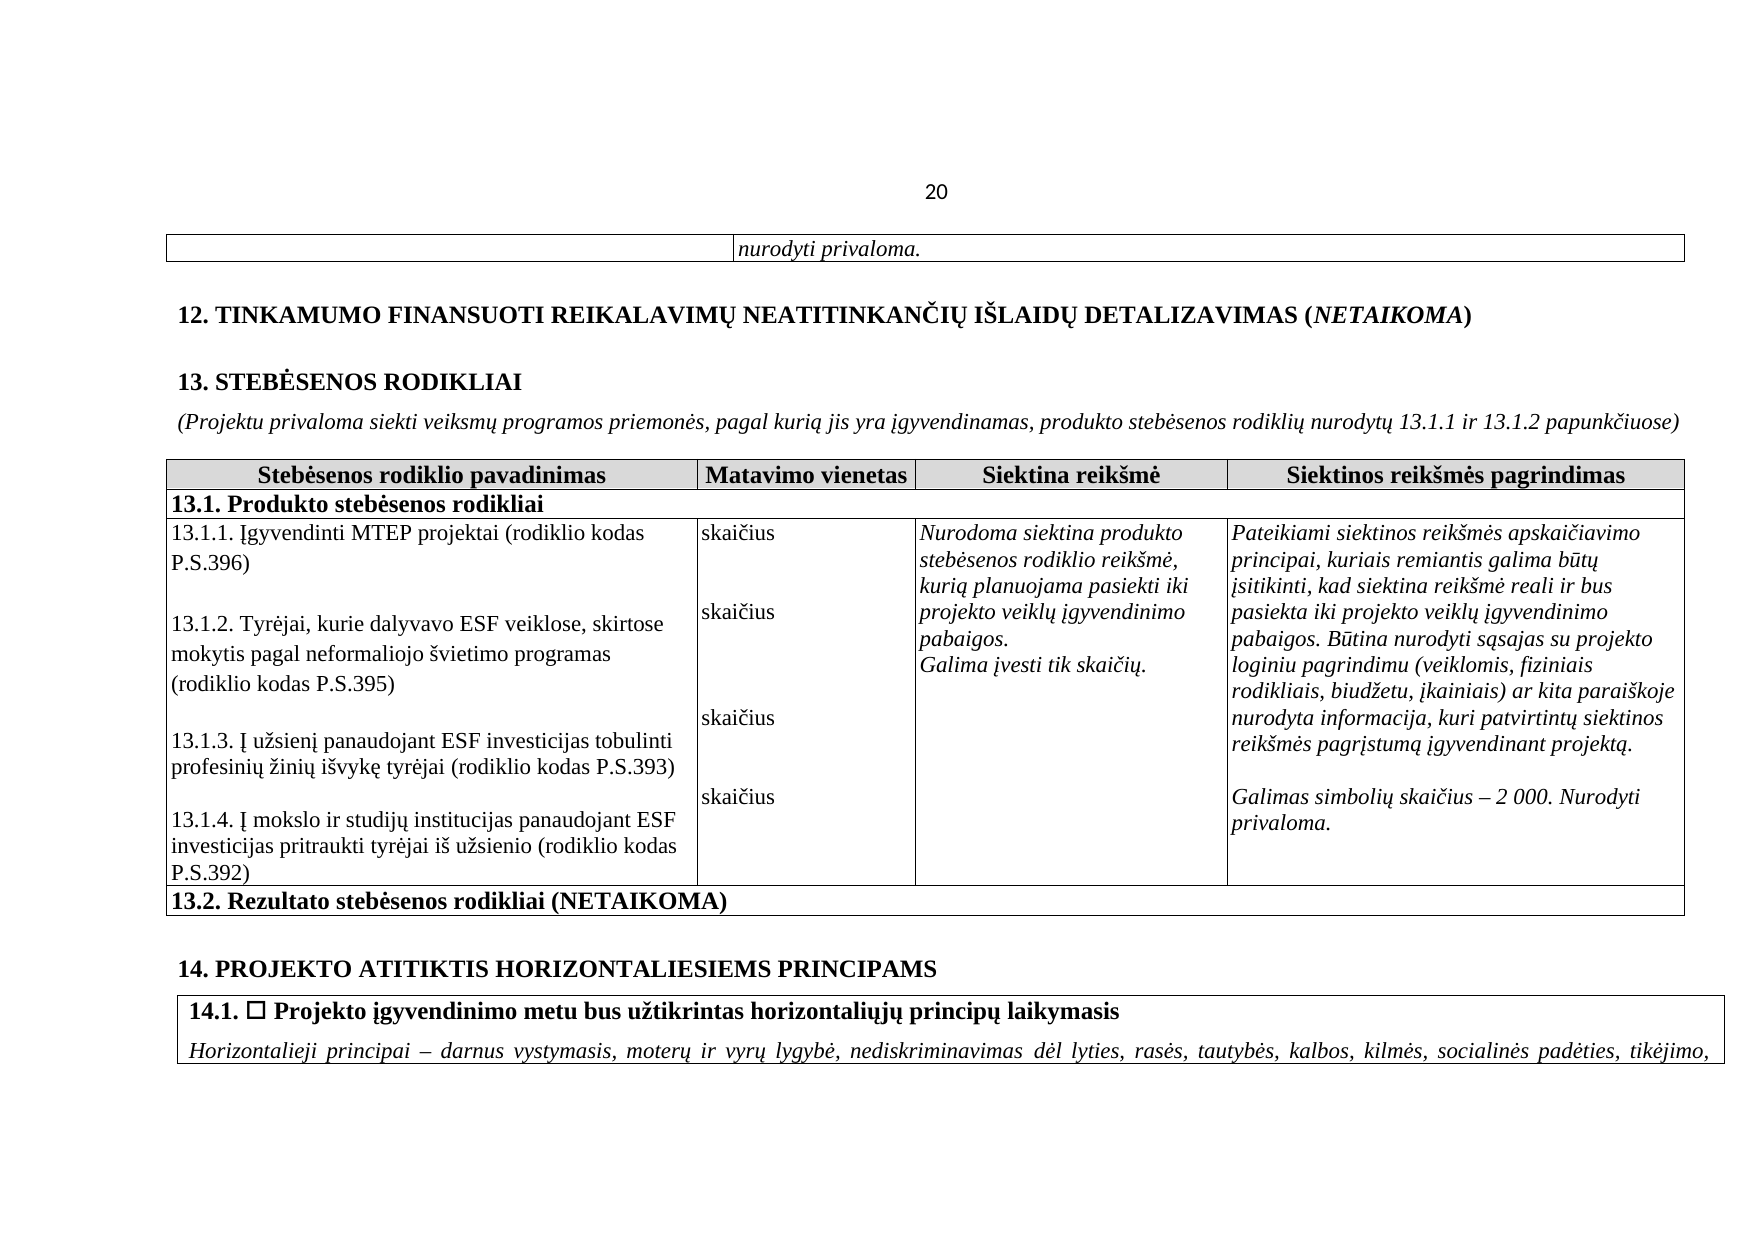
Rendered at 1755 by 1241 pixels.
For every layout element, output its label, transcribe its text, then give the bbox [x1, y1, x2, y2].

table_header Siektina reikšmė [916, 460, 1227, 488]
table_cell Nurodoma siektina produkto stebėsenos rodiklio reikšmė, kurią planuojama pasiekti iki projekto veiklų įgyvendinimo pabaigos. Galima įvesti tik skaičių. [916, 519, 1227, 885]
table_cell [167, 235, 733, 261]
table_cell nurodyti privaloma. [734, 235, 1684, 261]
table_header Stebėsenos rodiklio pavadinimas [167, 460, 697, 488]
text (Projektu privaloma siekti veiksmų programos priemonės, pagal kurią jis yra įgyvendinamas, produkto stebėsenos rodiklių nurodytų 13.1.1 ir 13.1.2 papunkčiuose) [177, 408, 1695, 434]
table_header Matavimo vienetas [698, 460, 915, 488]
table_cell skaičius skaičius skaičius skaičius [698, 519, 915, 885]
text 13. STEBĖSENOS RODIKLIAI [177, 367, 1695, 396]
text 12. TINKAMUMO FINANSUOTI REIKALAVIMŲ NEATITINKANČIŲ IŠLAIDŲ DETALIZAVIMAS (NETAIKOMA) [177, 300, 1695, 329]
table_header Siektinos reikšmės pagrindimas [1228, 460, 1684, 488]
table_header 14.1.  Projekto įgyvendinimo metu bus užtikrintas horizontaliųjų principų laikymasis Horizontalieji principai – darnus vystymasis, moterų ir vyrų lygybė, nediskriminavimas dėl lyties, rasės, tautybės, kalbos, kilmės, socialinės padėties, tikėjimo, [178, 996, 1724, 1063]
table_cell Pateikiami siektinos reikšmės apskaičiavimo principai, kuriais remiantis galima būtų įsitikinti, kad siektina reikšmė reali ir bus pasiekta iki projekto veiklų įgyvendinimo pabaigos. Būtina nurodyti sąsajas su projekto loginiu pagrindimu (veiklomis, fiziniais rodikliais, biudžetu, įkainiais) ar kita paraiškoje nurodyta informacija, kuri patvirtintų siektinos reikšmės pagrįstumą įgyvendinant projektą. Galimas simbolių skaičius – 2 000. Nurodyti privaloma. [1228, 519, 1684, 885]
text 14. PROJEKTO ATITIKTIS HORIZONTALIESIEMS PRINCIPAMS [177, 954, 1695, 983]
